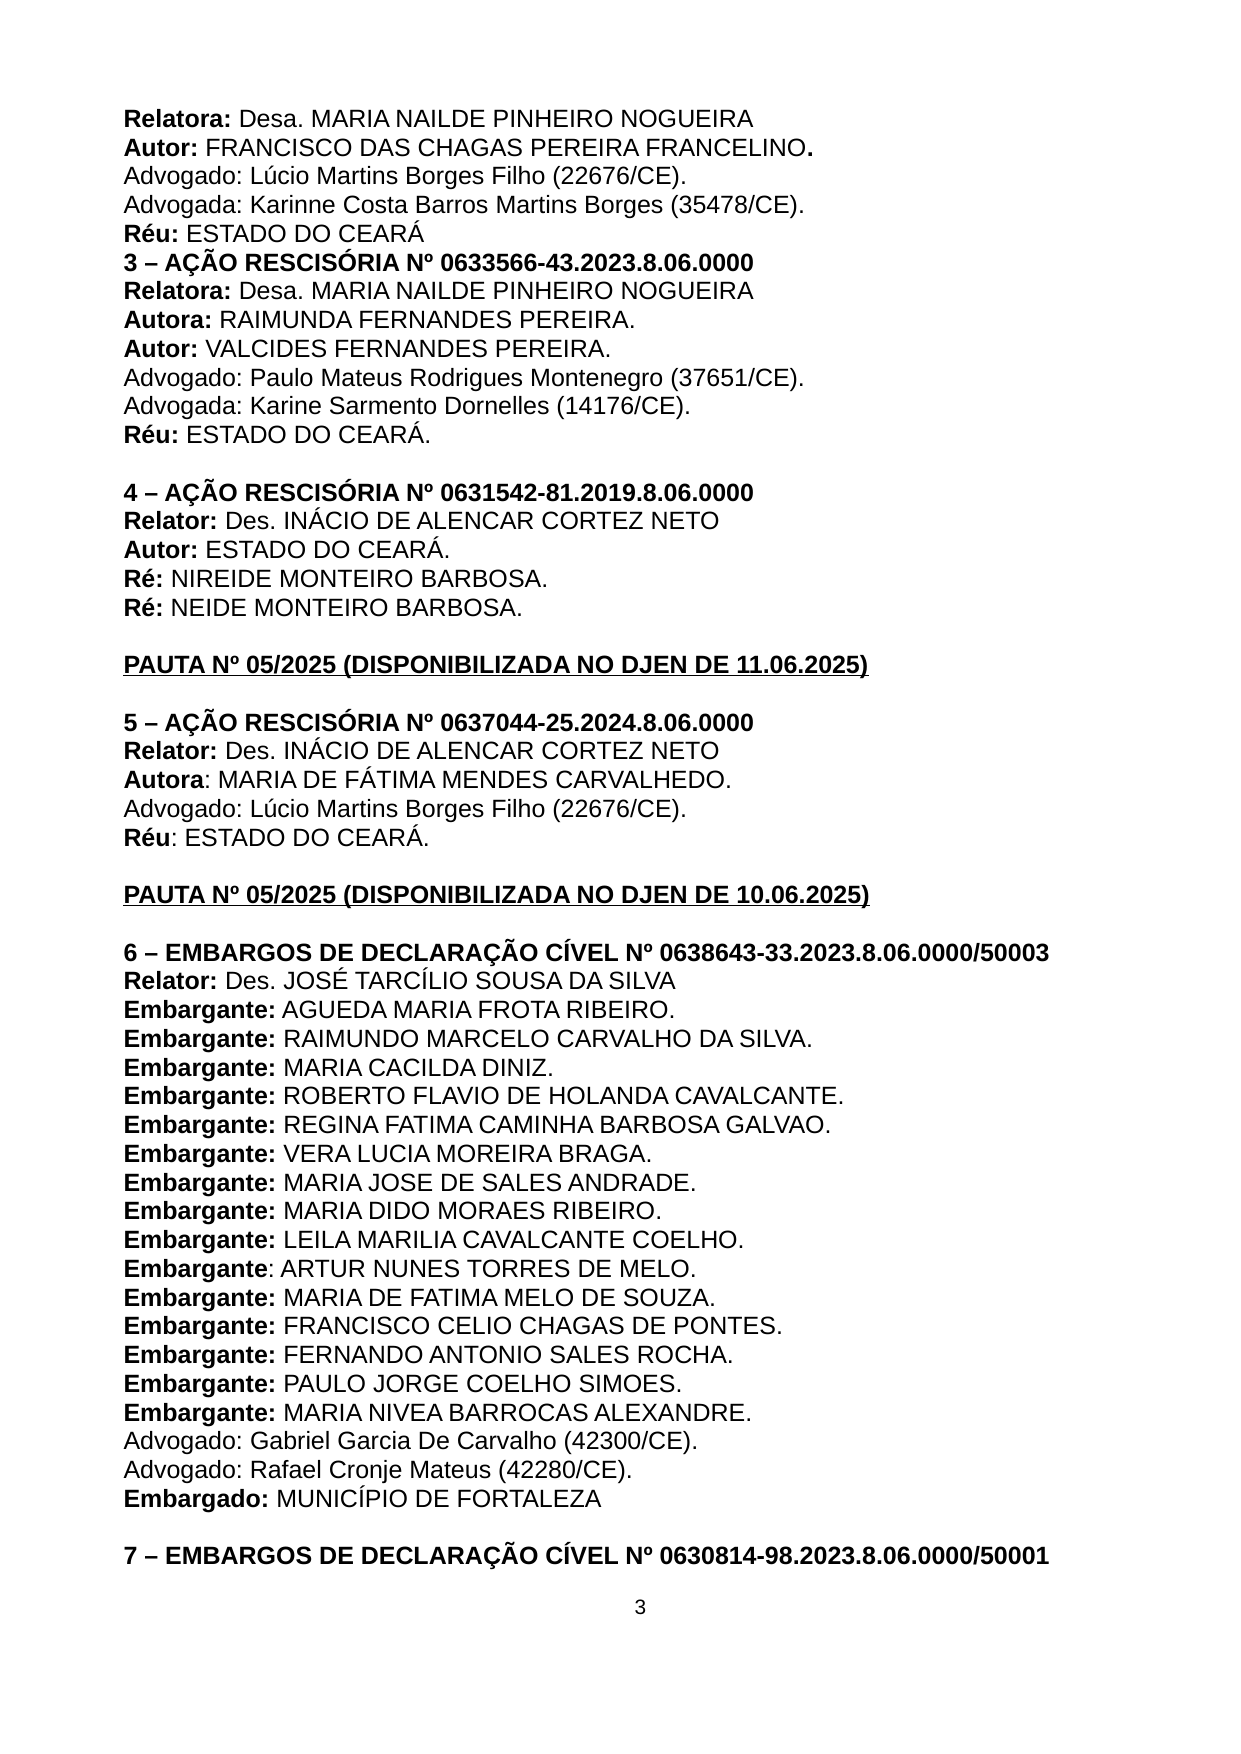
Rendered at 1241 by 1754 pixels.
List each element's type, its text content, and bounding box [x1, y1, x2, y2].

text Relator: Des. JOSÉ TARCÍLIO SOUSA DA SILVA [123, 966, 1157, 995]
text Relatora: Desa. MARIA NAILDE PINHEIRO NOGUEIRA [123, 276, 1157, 305]
text Embargante: MARIA DIDO MORAES RIBEIRO. [123, 1196, 1157, 1225]
text Advogado: Rafael Cronje Mateus (42280/CE). [123, 1455, 1157, 1484]
text 6 – EMBARGOS DE DECLARAÇÃO CÍVEL Nº 0638643-33.2023.8.06.0000/50003 [123, 937, 1157, 966]
text Embargante: ARTUR NUNES TORRES DE MELO. [123, 1254, 1157, 1282]
text Advogada: Karinne Costa Barros Martins Borges (35478/CE). [123, 190, 1157, 219]
text Embargante: AGUEDA MARIA FROTA RIBEIRO. [123, 995, 1157, 1024]
text Embargante: MARIA JOSE DE SALES ANDRADE. [123, 1167, 1157, 1196]
text Embargante: VERA LUCIA MOREIRA BRAGA. [123, 1139, 1157, 1167]
text Advogado: Lúcio Martins Borges Filho (22676/CE). [123, 161, 1157, 190]
text Relator: Des. INÁCIO DE ALENCAR CORTEZ NETO [123, 506, 1157, 535]
text Autor: ESTADO DO CEARÁ. [123, 535, 1157, 564]
text 7 – EMBARGOS DE DECLARAÇÃO CÍVEL Nº 0630814-98.2023.8.06.0000/50001 [123, 1541, 1157, 1570]
text Relatora: Desa. MARIA NAILDE PINHEIRO NOGUEIRA [123, 104, 1157, 132]
text Ré: NIREIDE MONTEIRO BARBOSA. [123, 564, 1157, 592]
text Advogado: Lúcio Martins Borges Filho (22676/CE). [123, 794, 1157, 822]
text Embargante: MARIA DE FATIMA MELO DE SOUZA. [123, 1282, 1157, 1311]
text Embargante: ROBERTO FLAVIO DE HOLANDA CAVALCANTE. [123, 1081, 1157, 1110]
text Relator: Des. INÁCIO DE ALENCAR CORTEZ NETO [123, 736, 1157, 765]
text Autor: FRANCISCO DAS CHAGAS PEREIRA FRANCELINO. [123, 132, 1157, 161]
text Réu: ESTADO DO CEARÁ. [123, 822, 1157, 851]
text Autora: RAIMUNDA FERNANDES PEREIRA. [123, 305, 1157, 334]
text Embargado: MUNICÍPIO DE FORTALEZA [123, 1484, 1157, 1512]
text Autora: MARIA DE FÁTIMA MENDES CARVALHEDO. [123, 765, 1157, 794]
text Advogada: Karine Sarmento Dornelles (14176/CE). [123, 391, 1157, 420]
text Embargante: FRANCISCO CELIO CHAGAS DE PONTES. [123, 1311, 1157, 1340]
text Embargante: REGINA FATIMA CAMINHA BARBOSA GALVAO. [123, 1110, 1157, 1139]
text Embargante: PAULO JORGE COELHO SIMOES. [123, 1369, 1157, 1397]
text Embargante: MARIA CACILDA DINIZ. [123, 1052, 1157, 1081]
text Réu: ESTADO DO CEARÁ. [123, 420, 1157, 449]
text 4 – AÇÃO RESCISÓRIA Nº 0631542-81.2019.8.06.0000 [123, 477, 1157, 506]
text 5 – AÇÃO RESCISÓRIA Nº 0637044-25.2024.8.06.0000 [123, 707, 1157, 736]
text Embargante: FERNANDO ANTONIO SALES ROCHA. [123, 1340, 1157, 1369]
text Embargante: RAIMUNDO MARCELO CARVALHO DA SILVA. [123, 1024, 1157, 1052]
text Autor: VALCIDES FERNANDES PEREIRA. [123, 334, 1157, 362]
text Embargante: LEILA MARILIA CAVALCANTE COELHO. [123, 1225, 1157, 1254]
text Advogado: Paulo Mateus Rodrigues Montenegro (37651/CE). [123, 362, 1157, 391]
text Advogado: Gabriel Garcia De Carvalho (42300/CE). [123, 1426, 1157, 1455]
text PAUTA Nº 05/2025 (DISPONIBILIZADA NO DJEN DE 11.06.2025) [123, 650, 1157, 679]
text Ré: NEIDE MONTEIRO BARBOSA. [123, 592, 1157, 621]
text Réu: ESTADO DO CEARÁ [123, 219, 1157, 247]
text 3 – AÇÃO RESCISÓRIA Nº 0633566-43.2023.8.06.0000 [123, 247, 1157, 276]
text PAUTA Nº 05/2025 (DISPONIBILIZADA NO DJEN DE 10.06.2025) [123, 880, 1157, 909]
text Embargante: MARIA NIVEA BARROCAS ALEXANDRE. [123, 1397, 1157, 1426]
